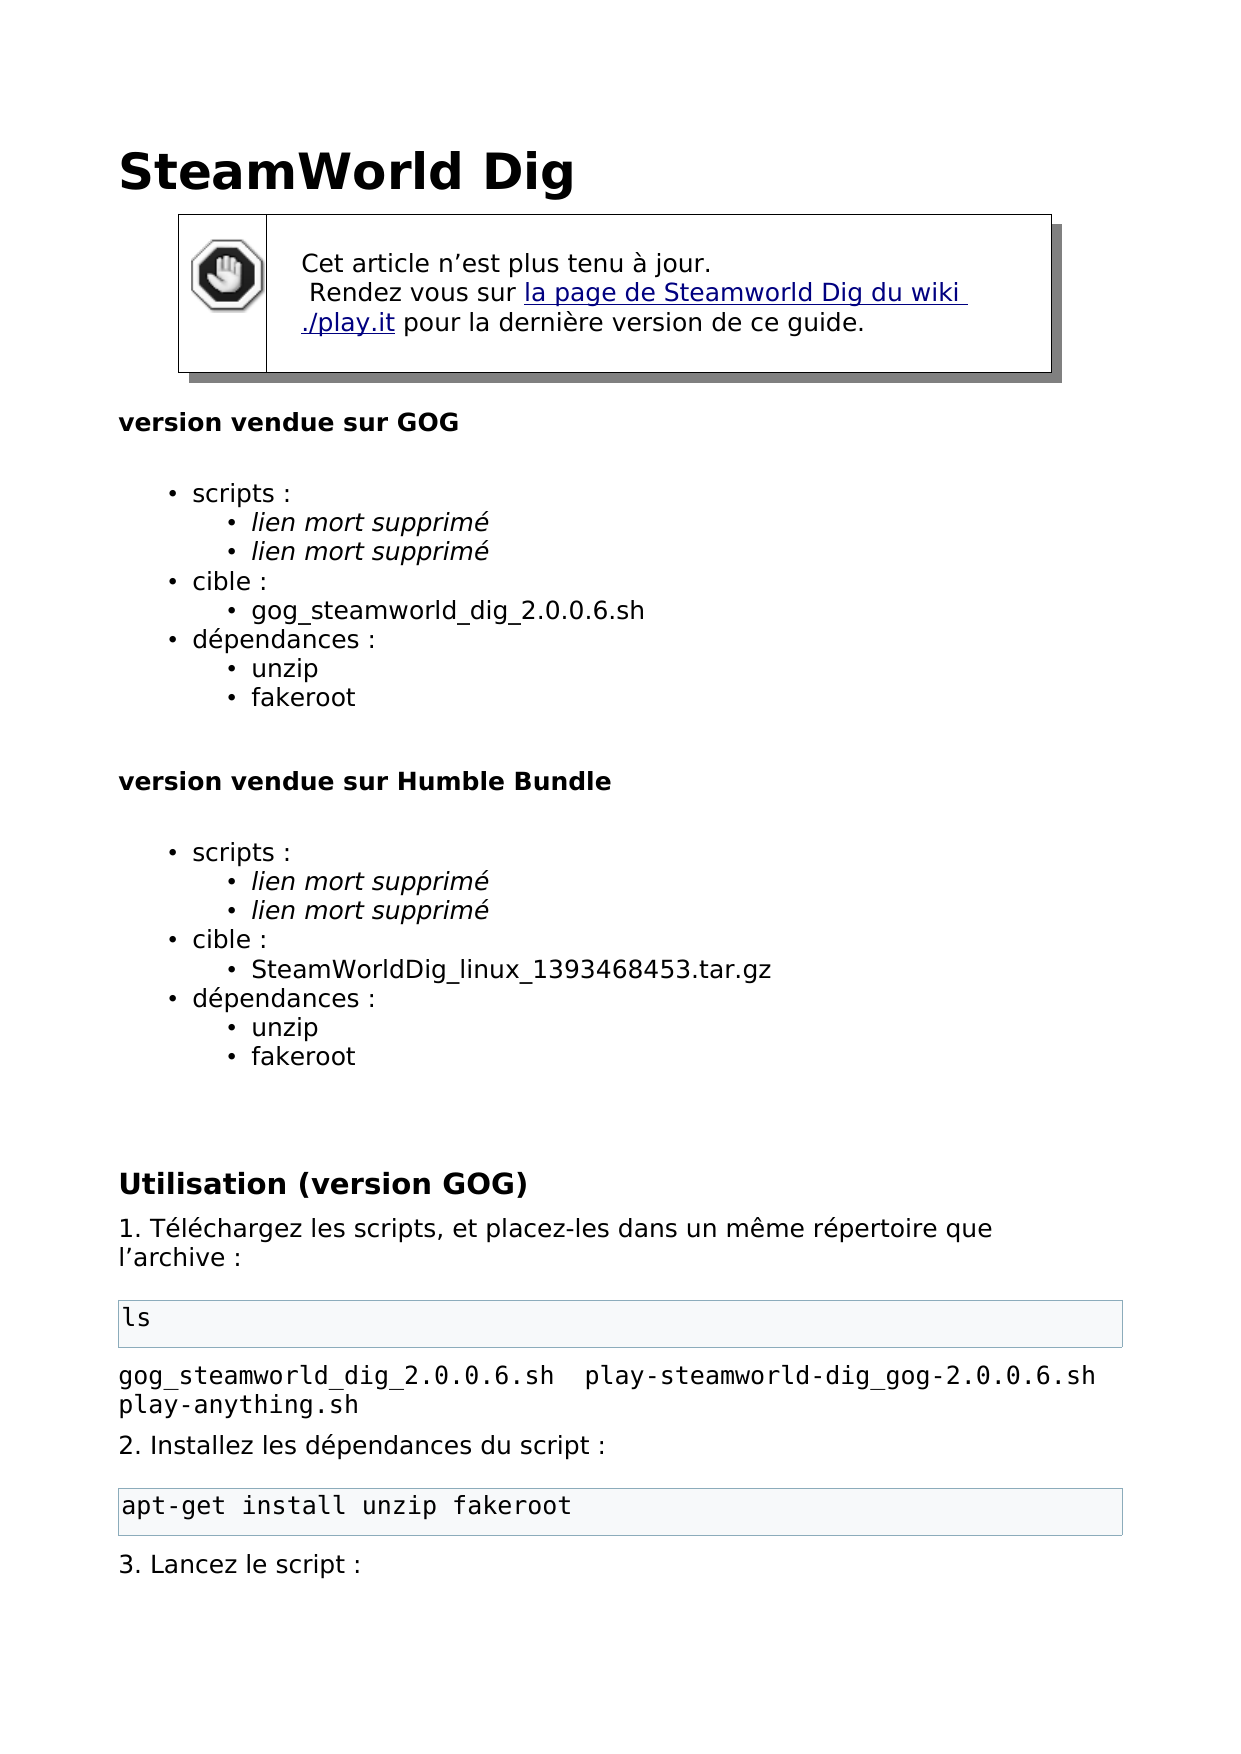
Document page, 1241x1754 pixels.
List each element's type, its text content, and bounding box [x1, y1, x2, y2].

list fakeroot [236, 1042, 1122, 1071]
list cible : [177, 567, 1122, 596]
list lien mort supprimé [236, 896, 1122, 926]
subtitle SteamWorld Dig [118, 143, 1122, 201]
list lien mort supprimé [236, 537, 1122, 567]
list unzip [236, 1013, 1122, 1042]
list gog_steamworld_dig_2.0.0.6.sh [236, 596, 1122, 625]
text 2. Installez les dépendances du script : [118, 1432, 1122, 1461]
list dépendances : [177, 625, 1122, 654]
list cible : [177, 926, 1122, 955]
table_header Cet article n’est plus tenu à jour. Rendez vous sur la page de Steamworld Dig du wiki ./play.it pour la dernière version de ce guide. [267, 215, 1051, 372]
list unzip [236, 654, 1122, 683]
list scripts : [177, 838, 1122, 867]
table_header ls [119, 1301, 1122, 1347]
picture [190, 237, 266, 313]
list dépendances : [177, 984, 1122, 1013]
subtitle Utilisation (version GOG) [118, 1168, 1122, 1202]
table_header [179, 215, 266, 372]
text 1. Téléchargez les scripts, et placez-les dans un même répertoire que l’archive : [118, 1214, 1122, 1272]
list lien mort supprimé [236, 867, 1122, 896]
text gog_steamworld_dig_2.0.0.6.sh play-steamworld-dig_gog-2.0.0.6.sh play-anything.sh [118, 1361, 1122, 1420]
list SteamWorldDig_linux_1393468453.tar.gz [236, 955, 1122, 984]
subtitle version vendue sur Humble Bundle [118, 767, 1122, 796]
list scripts : [177, 479, 1122, 508]
text 3. Lancez le script : [118, 1550, 1122, 1579]
table_header apt-get install unzip fakeroot [119, 1489, 1122, 1535]
subtitle version vendue sur GOG [118, 408, 1122, 437]
list fakeroot [236, 683, 1122, 712]
list lien mort supprimé [236, 508, 1122, 537]
